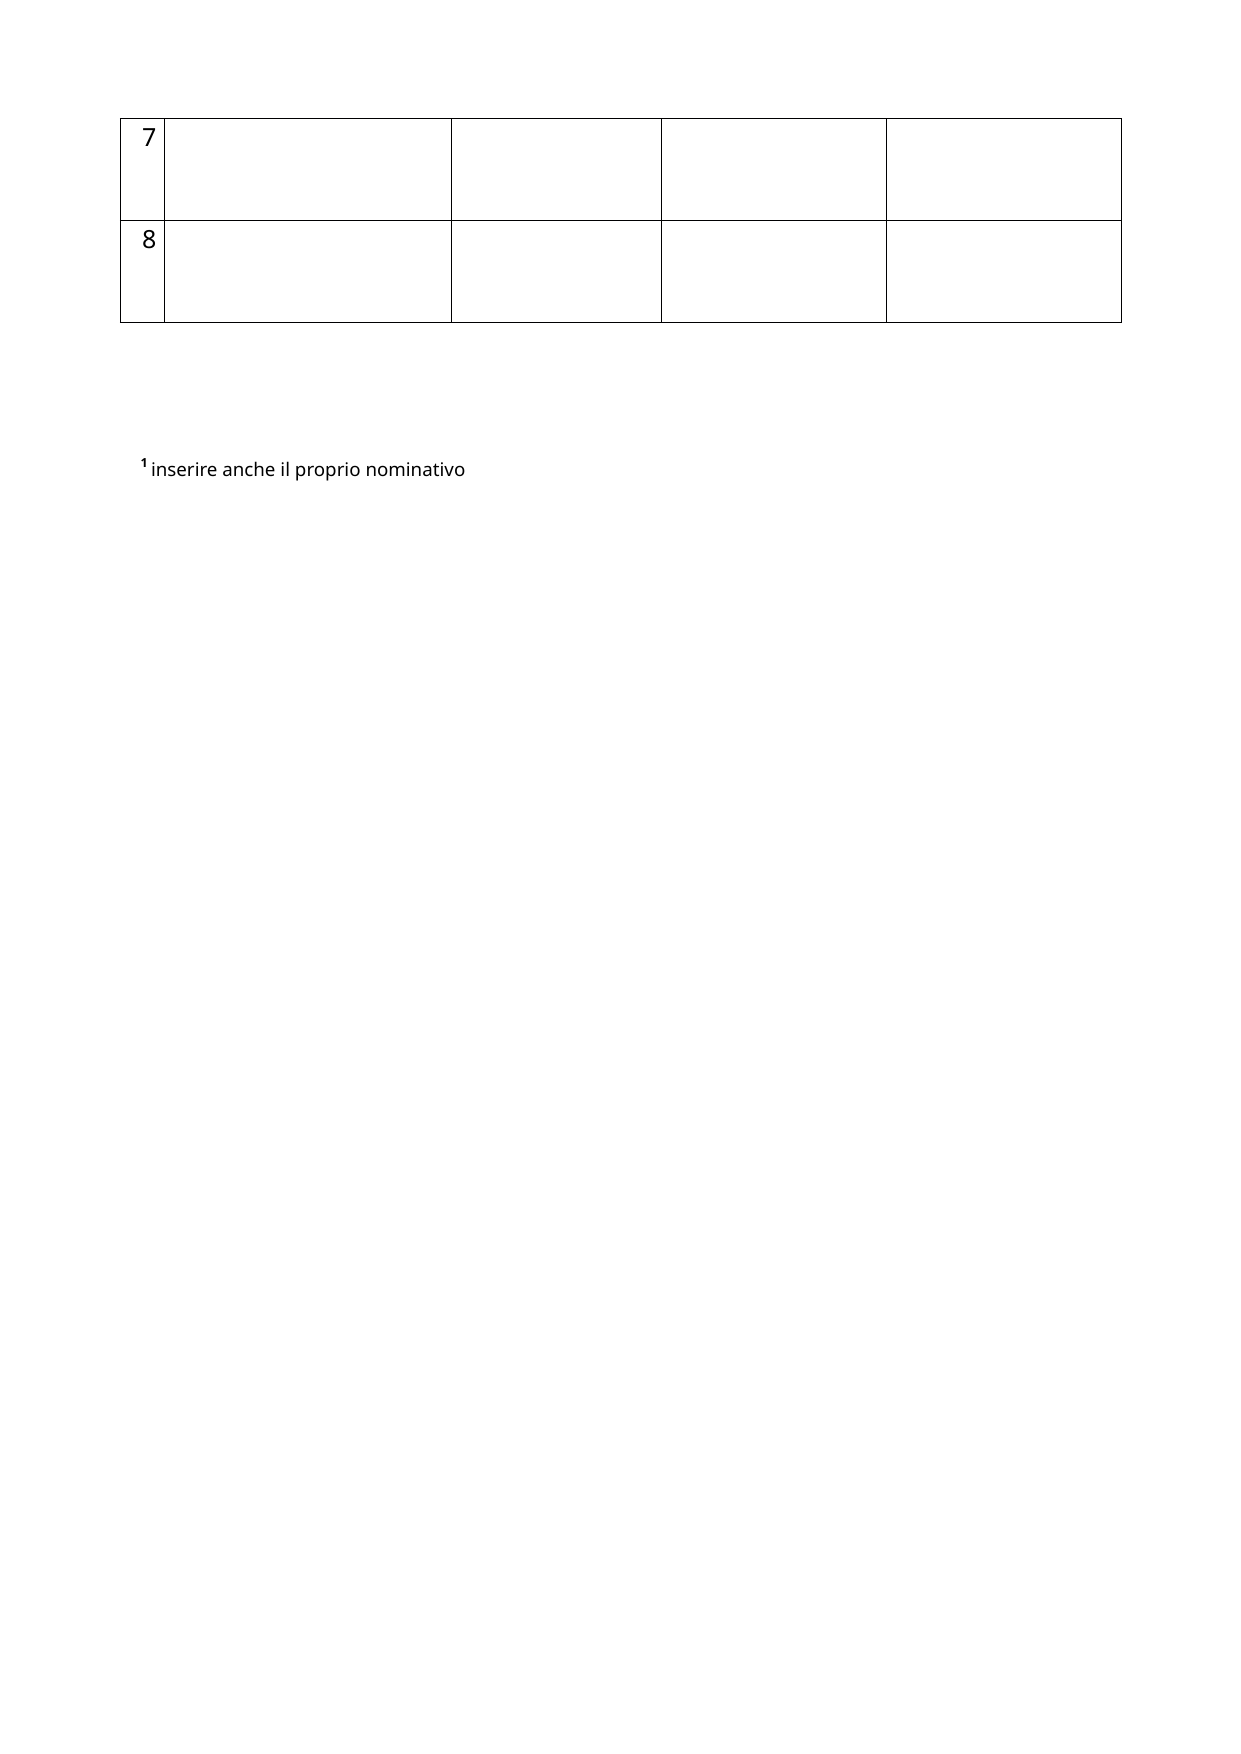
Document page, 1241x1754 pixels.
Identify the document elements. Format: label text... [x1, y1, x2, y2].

table_cell 7 [121, 119, 164, 220]
table_cell [887, 221, 1121, 322]
table_cell [662, 221, 886, 322]
table_cell [165, 221, 451, 322]
table_cell [887, 119, 1121, 220]
table_cell [452, 221, 661, 322]
table_cell [165, 119, 451, 220]
table_cell 8 [121, 221, 164, 322]
text 1 inserire anche il proprio nominativo [140, 454, 1122, 482]
table_cell [452, 119, 661, 220]
table_cell [662, 119, 886, 220]
